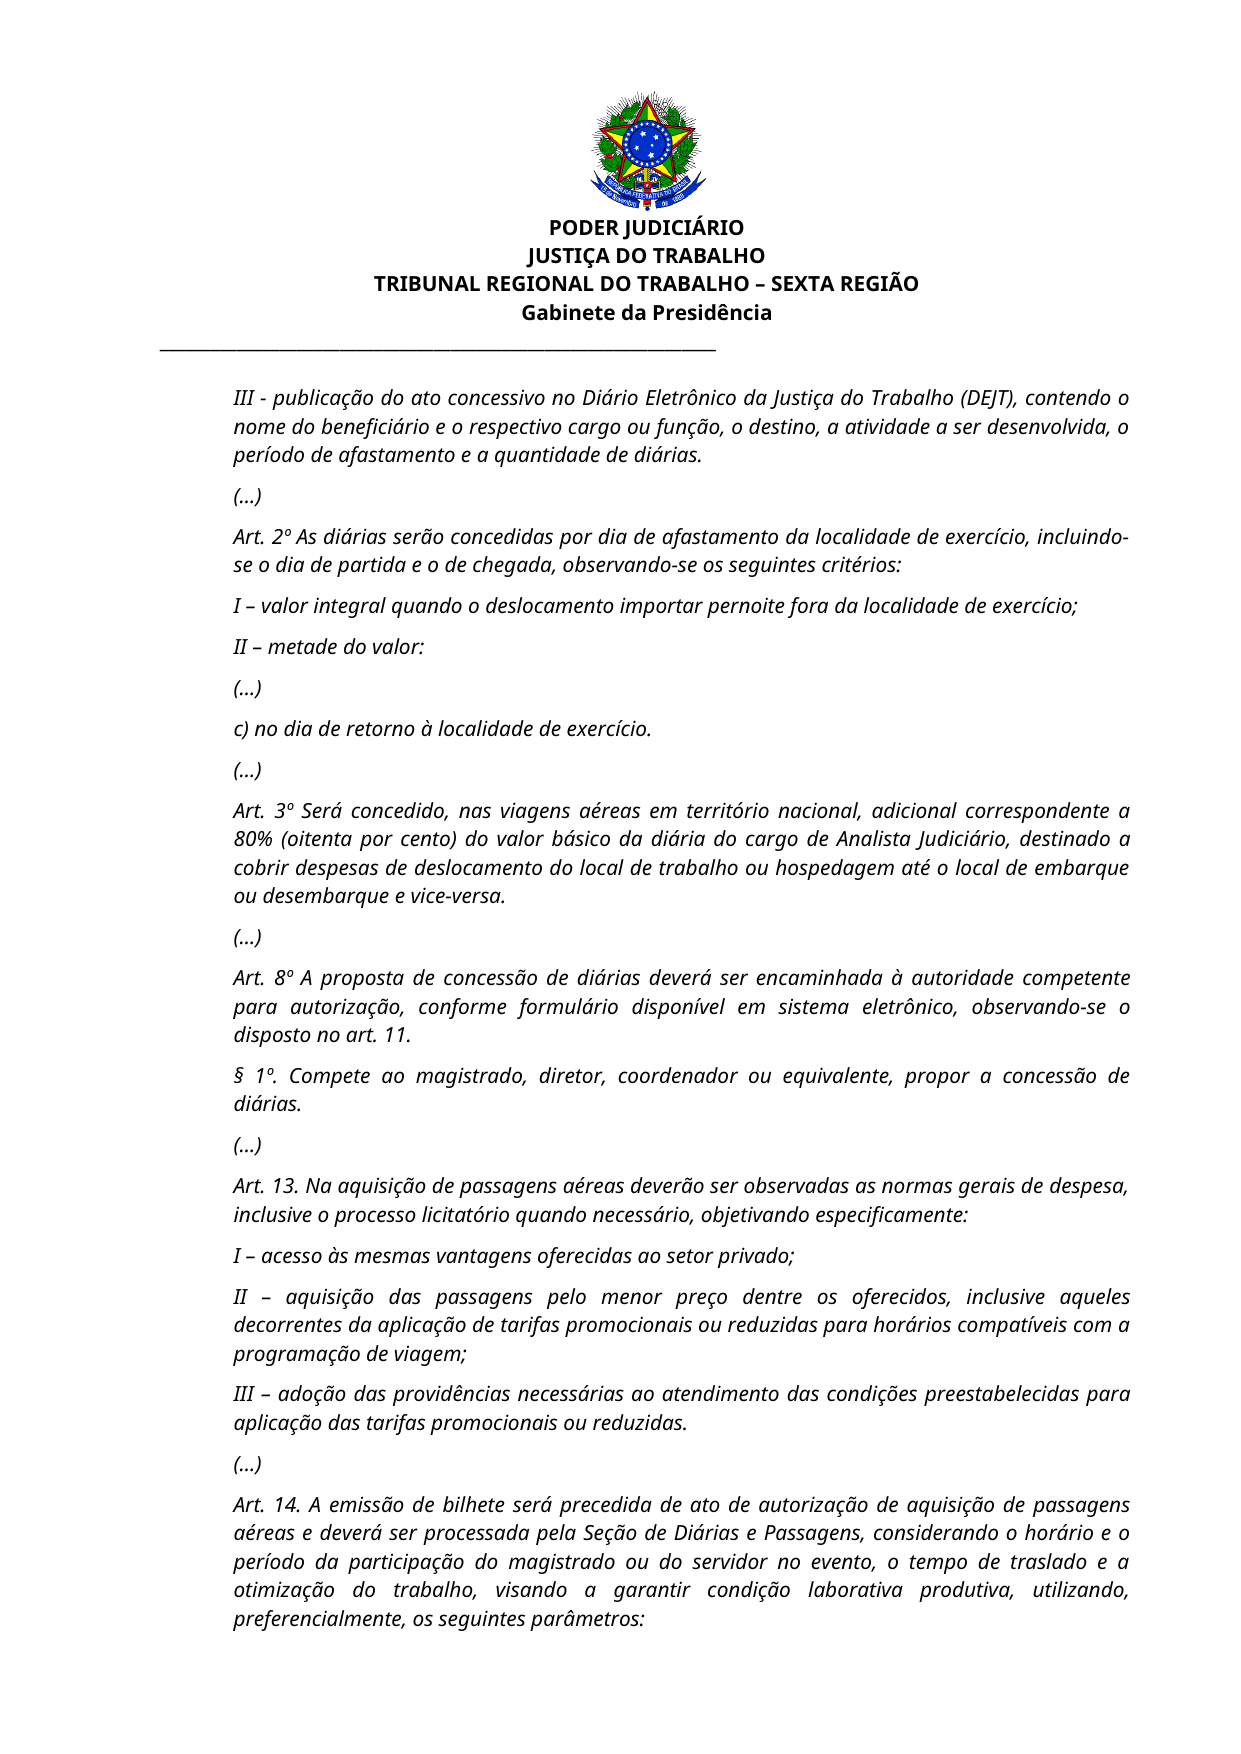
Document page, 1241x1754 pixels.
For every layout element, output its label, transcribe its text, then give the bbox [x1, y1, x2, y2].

text (...) [233, 922, 1134, 951]
text II – metade do valor: [233, 632, 1134, 661]
text Art. 2º As diárias serão concedidas por dia de afastamento da localidade de exercício, incluindo-se o dia de partida e o de chegada, observando-se os seguintes critérios: [233, 522, 1134, 579]
text c) no dia de retorno à localidade de exercício. [233, 714, 1134, 743]
text § 1º. Compete ao magistrado, diretor, coordenador ou equivalente, propor a concessão de diárias. [233, 1061, 1134, 1118]
text Art. 3º Será concedido, nas viagens aéreas em território nacional, adicional correspondente a 80% (oitenta por cento) do valor básico da diária do cargo de Analista Judiciário, destinado a cobrir despesas de deslocamento do local de trabalho ou hospedagem até o local de embarque ou desembarque e vice-versa. [233, 796, 1134, 910]
text (...) [233, 481, 1134, 509]
text Art. 8º A proposta de concessão de diárias deverá ser encaminhada à autoridade competente para autorização, conforme formulário disponível em sistema eletrônico, observando-se o disposto no art. 11. [233, 963, 1134, 1049]
text Art. 14. A emissão de bilhete será precedida de ato de autorização de aquisição de passagens aéreas e deverá ser processada pela Seção de Diárias e Passagens, considerando o horário e o período da participação do magistrado ou do servidor no evento, o tempo de traslado e a otimização do trabalho, visando a garantir condição laborativa produtiva, utilizando, preferencialmente, os seguintes parâmetros: [233, 1490, 1134, 1632]
text III - publicação do ato concessivo no Diário Eletrônico da Justiça do Trabalho (DEJT), contendo o nome do beneficiário e o respectivo cargo ou função, o destino, a atividade a ser desenvolvida, o período de afastamento e a quantidade de diárias. [233, 383, 1134, 469]
text (...) [233, 755, 1134, 784]
text II – aquisição das passagens pelo menor preço dentre os oferecidos, inclusive aqueles decorrentes da aplicação de tarifas promocionais ou reduzidas para horários compatíveis com a programação de viagem; [233, 1282, 1134, 1367]
text III – adoção das providências necessárias ao atendimento das condições preestabelecidas para aplicação das tarifas promocionais ou reduzidas. [233, 1379, 1134, 1436]
text (...) [233, 1449, 1134, 1477]
text I – valor integral quando o deslocamento importar pernoite fora da localidade de exercício; [233, 591, 1134, 620]
text (...) [233, 1131, 1134, 1159]
text (...) [233, 673, 1134, 702]
text I – acesso às mesmas vantagens oferecidas ao setor privado; [233, 1241, 1134, 1269]
text Art. 13. Na aquisição de passagens aéreas deverão ser observadas as normas gerais de despesa, inclusive o processo licitatório quando necessário, objetivando especificamente: [233, 1171, 1134, 1228]
